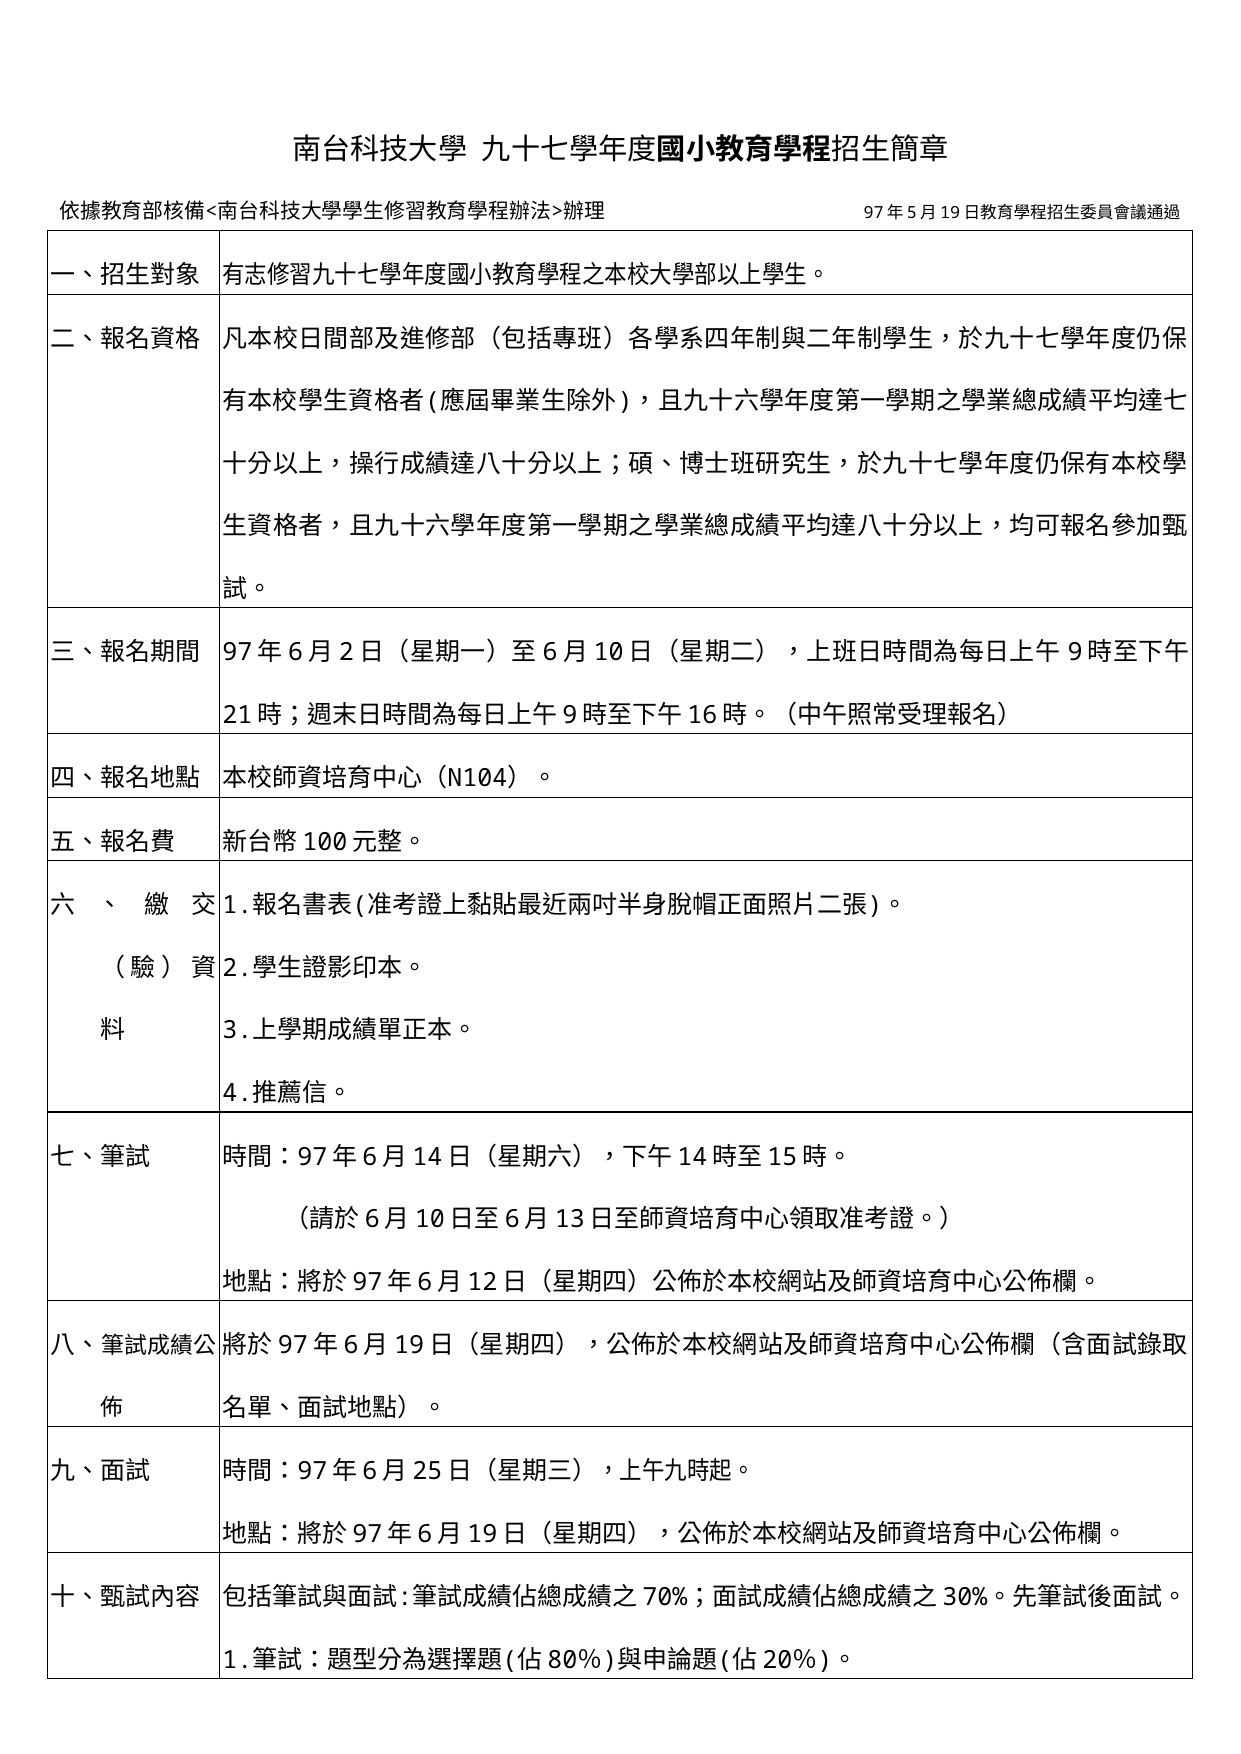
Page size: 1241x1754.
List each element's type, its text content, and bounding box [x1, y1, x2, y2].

table_cell 本校師資培育中心（N104）。 [220, 734, 1192, 797]
table_cell 十、甄試內容 [48, 1553, 219, 1678]
table_cell 二、報名資格 [48, 295, 219, 607]
table_cell 六、繳交（驗）資料 [48, 861, 219, 1111]
table_cell 將於97年6月19日（星期四），公佈於本校網站及師資培育中心公佈欄（含面試錄取名單、面試地點）。 [220, 1301, 1192, 1426]
table_cell 凡本校日間部及進修部（包括專班）各學系四年制與二年制學生，於九十七學年度仍保有本校學生資格者(應屆畢業生除外)，且九十六學年度第一學期之學業總成績平均達七十分以上，操行成績達八十分以上；碩、博士班研究生，於九十七學年度仍保有本校學生資格者，且九十六學年度第一學期之學業總成績平均達八十分以上，均可報名參加甄試。 [220, 295, 1192, 607]
table_header 有志修習九十七學年度國小教育學程之本校大學部以上學生。 [220, 231, 1192, 294]
table_cell 1.報名書表(准考證上黏貼最近兩吋半身脫帽正面照片二張)。 2.學生證影印本。 3.上學期成績單正本。 4.推薦信。 [220, 861, 1192, 1111]
text 依據教育部核備<南台科技大學學生修習教育學程辦法>辦理 97年5月19日教育學程招生委員會議通過 [59, 168, 1181, 230]
table_cell 五、報名費 [48, 798, 219, 860]
table_header 一、招生對象 [48, 231, 219, 294]
table_cell 三、報名期間 [48, 608, 219, 733]
table_cell 七、筆試 [48, 1113, 219, 1300]
text 南台科技大學 九十七學年度國小教育學程招生簡章 [59, 105, 1181, 168]
table_cell 九、面試 [48, 1427, 219, 1552]
table_cell 四、報名地點 [48, 734, 219, 797]
table_cell 包括筆試與面試:筆試成績佔總成績之70%；面試成績佔總成績之30%。先筆試後面試。 1.筆試：題型分為選擇題(佔80％)與申論題(佔20％)。 [220, 1553, 1192, 1678]
table_cell 97年6月2日（星期一）至6月10日（星期二），上班日時間為每日上午9時至下午21時；週末日時間為每日上午9時至下午16時。（中午照常受理報名） [220, 608, 1192, 733]
table_cell 時間：97年6月14日（星期六），下午14時至15時。 （請於6月10日至6月13日至師資培育中心領取准考證。） 地點：將於97年6月12日（星期四）公佈於本校網站及師資培育中心公佈欄。 [220, 1113, 1192, 1300]
table_cell 時間：97年6月25日（星期三），上午九時起。 地點：將於97年6月19日（星期四），公佈於本校網站及師資培育中心公佈欄。 [220, 1427, 1192, 1552]
table_cell 新台幣100元整。 [220, 798, 1192, 860]
table_cell 八、筆試成績公佈 [48, 1301, 219, 1426]
